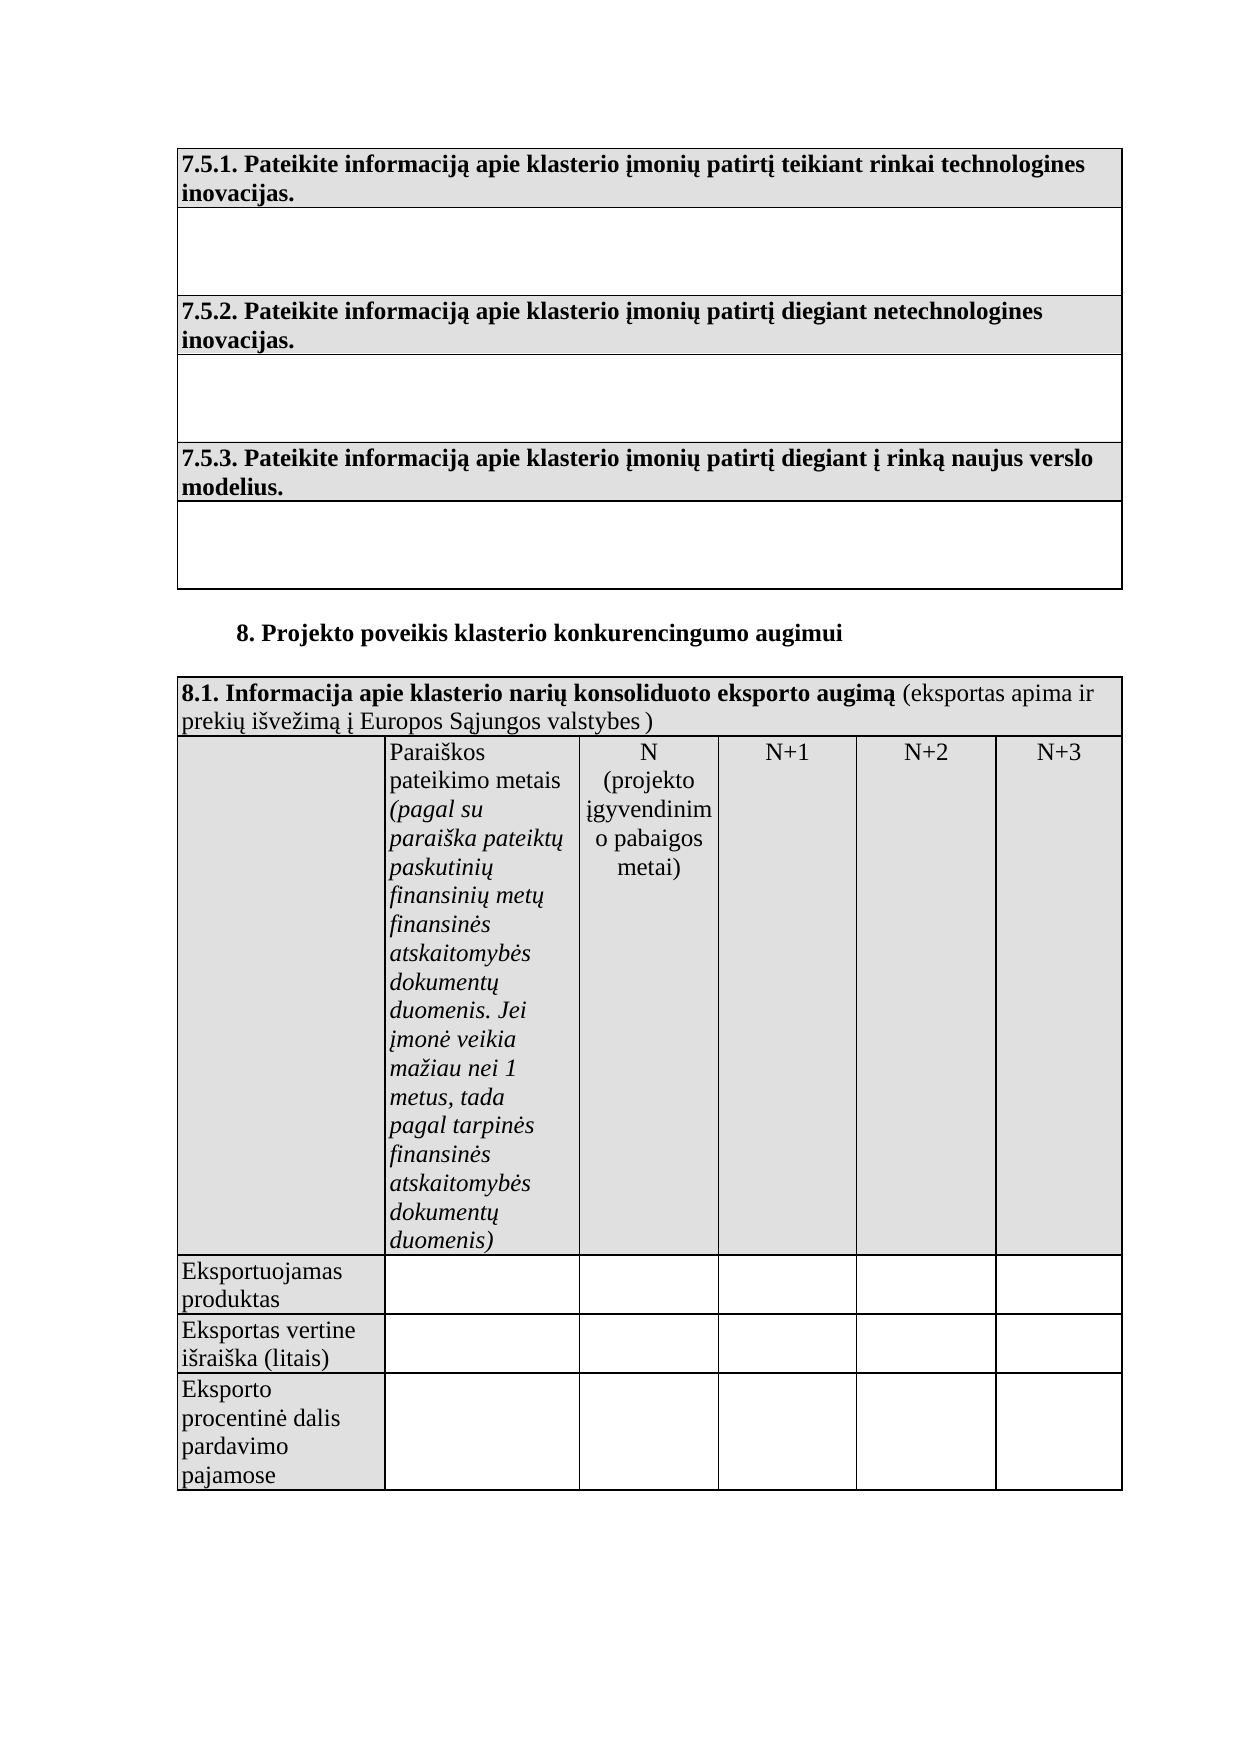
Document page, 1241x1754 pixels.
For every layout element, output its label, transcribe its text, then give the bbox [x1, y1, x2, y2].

table_cell N (projekto įgyvendinimo pabaigos metai) [580, 737, 718, 1254]
table_cell [997, 1256, 1121, 1313]
table_cell [719, 1374, 856, 1489]
table_cell [386, 1374, 579, 1489]
table_cell N+3 [997, 737, 1121, 1254]
table_cell [178, 355, 1121, 441]
table_cell [580, 1374, 718, 1489]
table_cell Paraiškos pateikimo metais (pagal su paraiška pateiktų paskutinių finansinių metų finansinės atskaitomybės dokumentų duomenis. Jei įmonė veikia mažiau nei 1 metus, tada pagal tarpinės finansinės atskaitomybės dokumentų duomenis) [386, 737, 579, 1254]
table_cell [719, 1256, 856, 1313]
table_cell [580, 1256, 718, 1313]
table_cell [386, 1256, 579, 1313]
table_cell 7.5.1. Pateikite informaciją apie klasterio įmonių patirtį teikiant rinkai technologines inovacijas. [178, 149, 1121, 207]
table_cell [580, 1315, 718, 1372]
table_cell [178, 737, 384, 1254]
table_cell N+1 [719, 737, 856, 1254]
table_cell [857, 1315, 995, 1372]
table_cell [386, 1315, 579, 1372]
table_cell [857, 1256, 995, 1313]
table_cell Eksporto procentinė dalis pardavimo pajamose [178, 1374, 384, 1489]
table_cell 7.5.2. Pateikite informaciją apie klasterio įmonių patirtį diegiant netechnologines inovacijas. [178, 296, 1121, 353]
table_cell Eksportuojamas produktas [178, 1256, 384, 1313]
table_cell [997, 1315, 1121, 1372]
table_cell Eksportas vertine išraiška (litais) [178, 1315, 384, 1372]
text 8. Projekto poveikis klasterio konkurencingumo augimui [177, 618, 1122, 647]
table_cell 7.5.3. Pateikite informaciją apie klasterio įmonių patirtį diegiant į rinką naujus verslo modelius. [178, 443, 1121, 500]
table_cell [857, 1374, 995, 1489]
table_cell [178, 502, 1121, 588]
table_header 8.1. Informacija apie klasterio narių konsoliduoto eksporto augimą (eksportas apima ir prekių išvežimą į Europos Sąjungos valstybes ) [178, 678, 1121, 735]
table_cell N+2 [857, 737, 995, 1254]
table_cell [997, 1374, 1121, 1489]
table_cell [178, 208, 1121, 294]
table_cell [719, 1315, 856, 1372]
